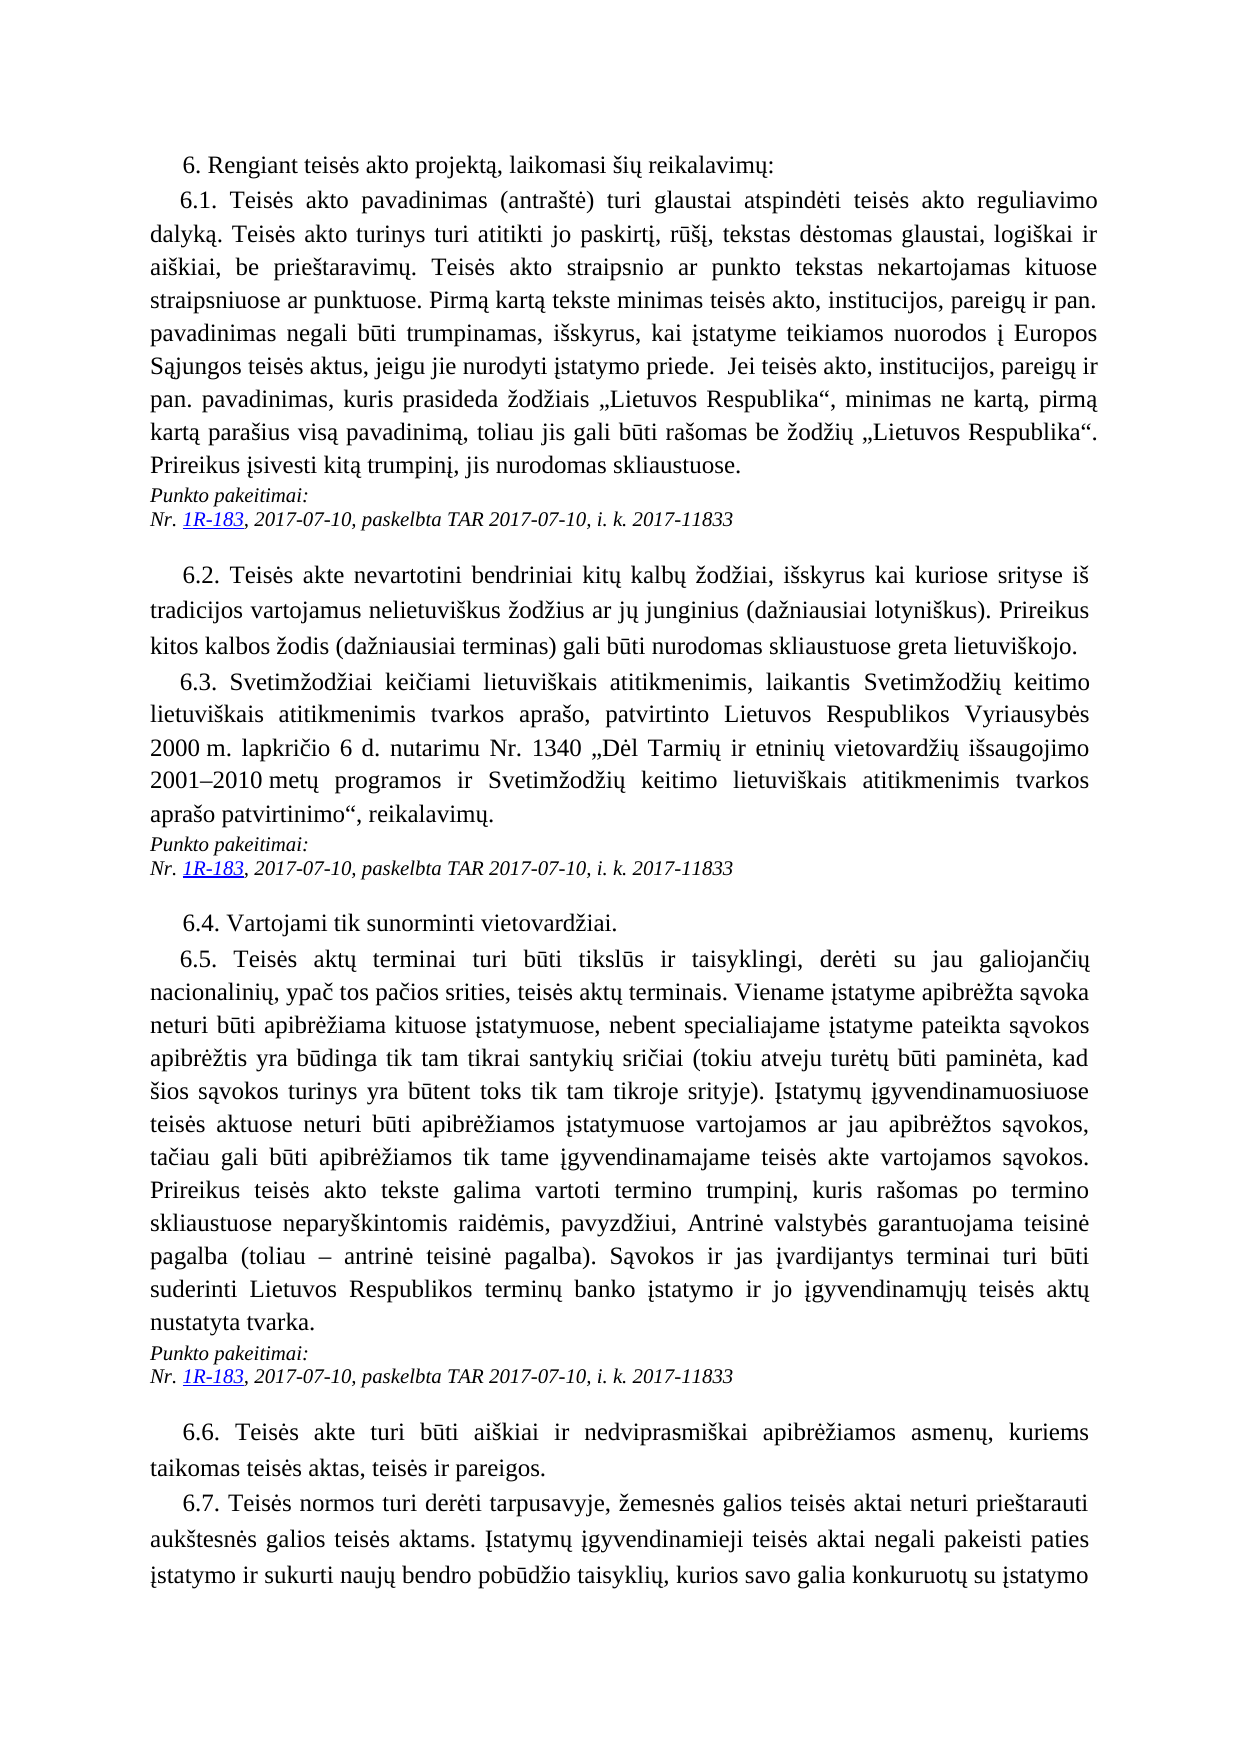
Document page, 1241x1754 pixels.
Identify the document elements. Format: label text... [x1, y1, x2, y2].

text 6. Rengiant teisės akto projektą, laikomasi šių reikalavimų: [150, 150, 1090, 179]
text 6.4. Vartojami tik sunorminti vietovardžiai. [150, 908, 1090, 937]
text 6.6. Teisės akte turi būti aiškiai ir nedviprasmiškai apibrėžiamos asmenų, kuriems taikomas teisės aktas, teisės ir pareigos. [150, 1417, 1090, 1482]
text Nr. 1R-183, 2017-07-10, paskelbta TAR 2017-07-10, i. k. 2017-11833 [150, 507, 1090, 531]
text Nr. 1R-183, 2017-07-10, paskelbta TAR 2017-07-10, i. k. 2017-11833 [150, 1364, 1090, 1388]
text Punkto pakeitimai: [150, 1340, 1090, 1364]
text Punkto pakeitimai: [150, 483, 1090, 507]
text 6.7. Teisės normos turi derėti tarpusavyje, žemesnės galios teisės aktai neturi prieštarauti aukštesnės galios teisės aktams. Įstatymų įgyvendinamieji teisės aktai negali pakeisti paties įstatymo ir sukurti naujų bendro pobūdžio taisyklių, kurios savo galia konkuruotų su įstatymo [150, 1488, 1090, 1588]
text 6.3. Svetimžodžiai keičiami lietuviškais atitikmenimis, laikantis Svetimžodžių keitimo lietuviškais atitikmenimis tvarkos aprašo, patvirtinto Lietuvos Respublikos Vyriausybės 2000 m. lapkričio 6 d. nutarimu Nr. 1340 „Dėl Tarmių ir etninių vietovardžių išsaugojimo 2001–2010 metų programos ir Svetimžodžių keitimo lietuviškais atitikmenimis tvarkos aprašo patvirtinimo“, reikalavimų. [150, 667, 1090, 827]
text Punkto pakeitimai: [150, 832, 1090, 856]
text 6.2. Teisės akte nevartotini bendriniai kitų kalbų žodžiai, išskyrus kai kuriose srityse iš tradicijos vartojamus nelietuviškus žodžius ar jų junginius (dažniausiai lotyniškus). Prireikus kitos kalbos žodis (dažniausiai terminas) gali būti nurodomas skliaustuose greta lietuviškojo. [150, 560, 1090, 660]
text 6.1. Teisės akto pavadinimas (antraštė) turi glaustai atspindėti teisės akto reguliavimo dalyką. Teisės akto turinys turi atitikti jo paskirtį, rūšį, tekstas dėstomas glaustai, logiškai ir aiškiai, be prieštaravimų. Teisės akto straipsnio ar punkto tekstas nekartojamas kituose straipsniuose ar punktuose. Pirmą kartą tekste minimas teisės akto, institucijos, pareigų ir pan. pavadinimas negali būti trumpinamas, išskyrus, kai įstatyme teikiamos nuorodos į Europos Sąjungos teisės aktus, jeigu jie nurodyti įstatymo priede. Jei teisės akto, institucijos, pareigų ir pan. pavadinimas, kuris prasideda žodžiais „Lietuvos Respublika“, minimas ne kartą, pirmą kartą parašius visą pavadinimą, toliau jis gali būti rašomas be žodžių „Lietuvos Respublika“. Prireikus įsivesti kitą trumpinį, jis nurodomas skliaustuose. [150, 186, 1099, 478]
text 6.5. Teisės aktų terminai turi būti tikslūs ir taisyklingi, derėti su jau galiojančių nacionalinių, ypač tos pačios srities, teisės aktų terminais. Viename įstatyme apibrėžta sąvoka neturi būti apibrėžiama kituose įstatymuose, nebent specialiajame įstatyme pateikta sąvokos apibrėžtis yra būdinga tik tam tikrai santykių sričiai (tokiu atveju turėtų būti paminėta, kad šios sąvokos turinys yra būtent toks tik tam tikroje srityje). Įstatymų įgyvendinamuosiuose teisės aktuose neturi būti apibrėžiamos įstatymuose vartojamos ar jau apibrėžtos sąvokos, tačiau gali būti apibrėžiamos tik tame įgyvendinamajame teisės akte vartojamos sąvokos. Prireikus teisės akto tekste galima vartoti termino trumpinį, kuris rašomas po termino skliaustuose neparyškintomis raidėmis, pavyzdžiui, Antrinė valstybės garantuojama teisinė pagalba (toliau – antrinė teisinė pagalba). Sąvokos ir jas įvardijantys terminai turi būti suderinti Lietuvos Respublikos terminų banko įstatymo ir jo įgyvendinamųjų teisės aktų nustatyta tvarka. [150, 944, 1090, 1336]
text Nr. 1R-183, 2017-07-10, paskelbta TAR 2017-07-10, i. k. 2017-11833 [150, 856, 1090, 880]
